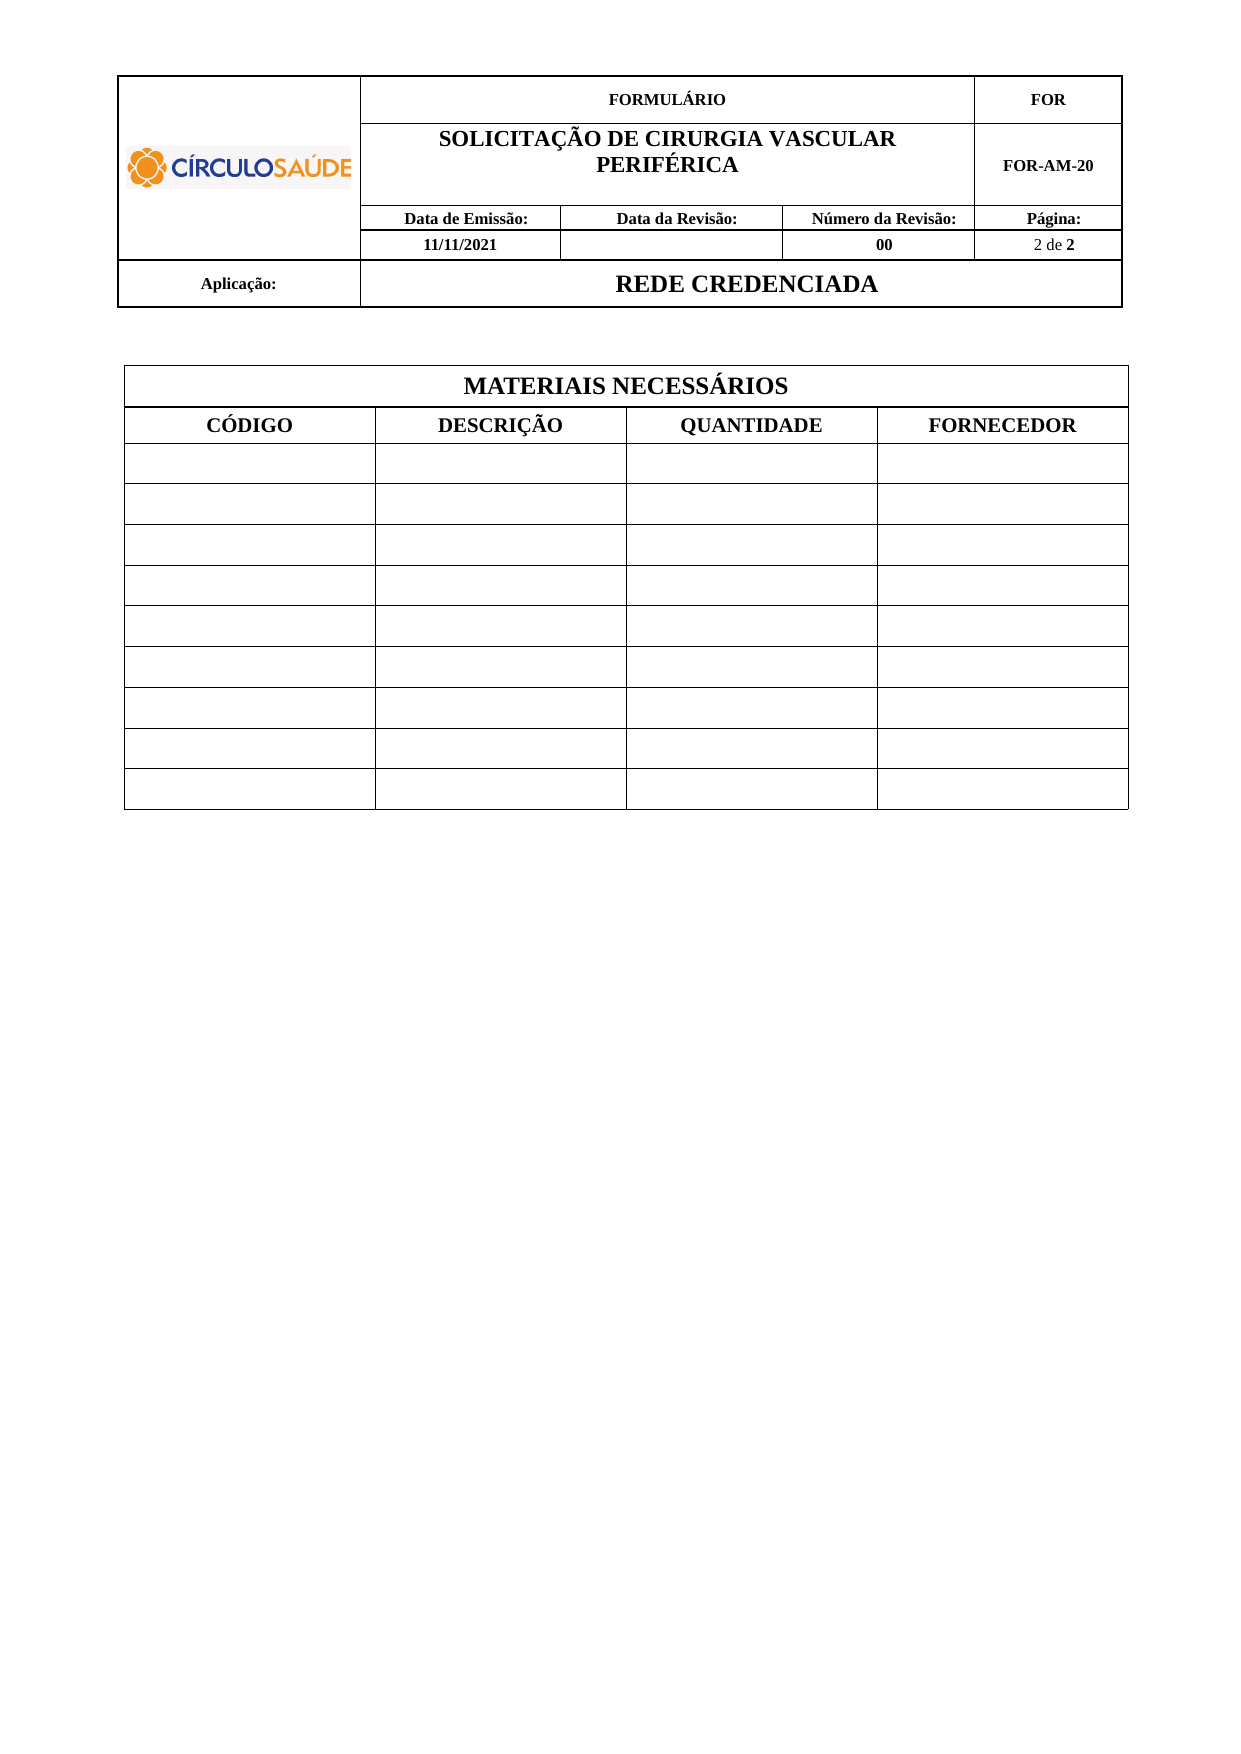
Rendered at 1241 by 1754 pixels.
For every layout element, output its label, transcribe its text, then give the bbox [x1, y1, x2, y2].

table_cell [878, 566, 1128, 605]
table_cell [878, 688, 1128, 727]
table_cell [125, 444, 375, 483]
table_cell [376, 769, 626, 809]
table_cell [627, 606, 877, 646]
table_cell [125, 484, 375, 524]
table_cell [878, 606, 1128, 646]
table_cell [125, 566, 375, 605]
table_cell [376, 606, 626, 646]
table_cell [878, 769, 1128, 809]
table_cell [125, 729, 375, 768]
table_cell [125, 525, 375, 564]
table_cell [125, 688, 375, 727]
table_header DESCRIÇÃO [376, 408, 626, 442]
table_cell [125, 769, 375, 809]
table_cell [627, 688, 877, 727]
table_cell [878, 484, 1128, 524]
table_cell [878, 729, 1128, 768]
table_cell [878, 444, 1128, 483]
table_cell [878, 647, 1128, 687]
table_cell [376, 566, 626, 605]
table_header MATERIAIS NECESSÁRIOS [125, 366, 1128, 406]
table_cell [376, 444, 626, 483]
table_cell [627, 444, 877, 483]
table_cell [627, 525, 877, 564]
table_cell [376, 525, 626, 564]
table_cell [376, 729, 626, 768]
table_header CÓDIGO [125, 408, 375, 442]
table_cell [627, 484, 877, 524]
table_cell [125, 606, 375, 646]
table_cell [878, 525, 1128, 564]
picture [126, 146, 352, 189]
table_cell [627, 647, 877, 687]
table_header FORNECEDOR [878, 408, 1128, 442]
table_cell [376, 484, 626, 524]
table_cell [627, 769, 877, 809]
table_cell [376, 688, 626, 727]
table_cell [627, 566, 877, 605]
table_cell [125, 647, 375, 687]
table_cell [376, 647, 626, 687]
table_cell [627, 729, 877, 768]
table_header QUANTIDADE [627, 408, 877, 442]
